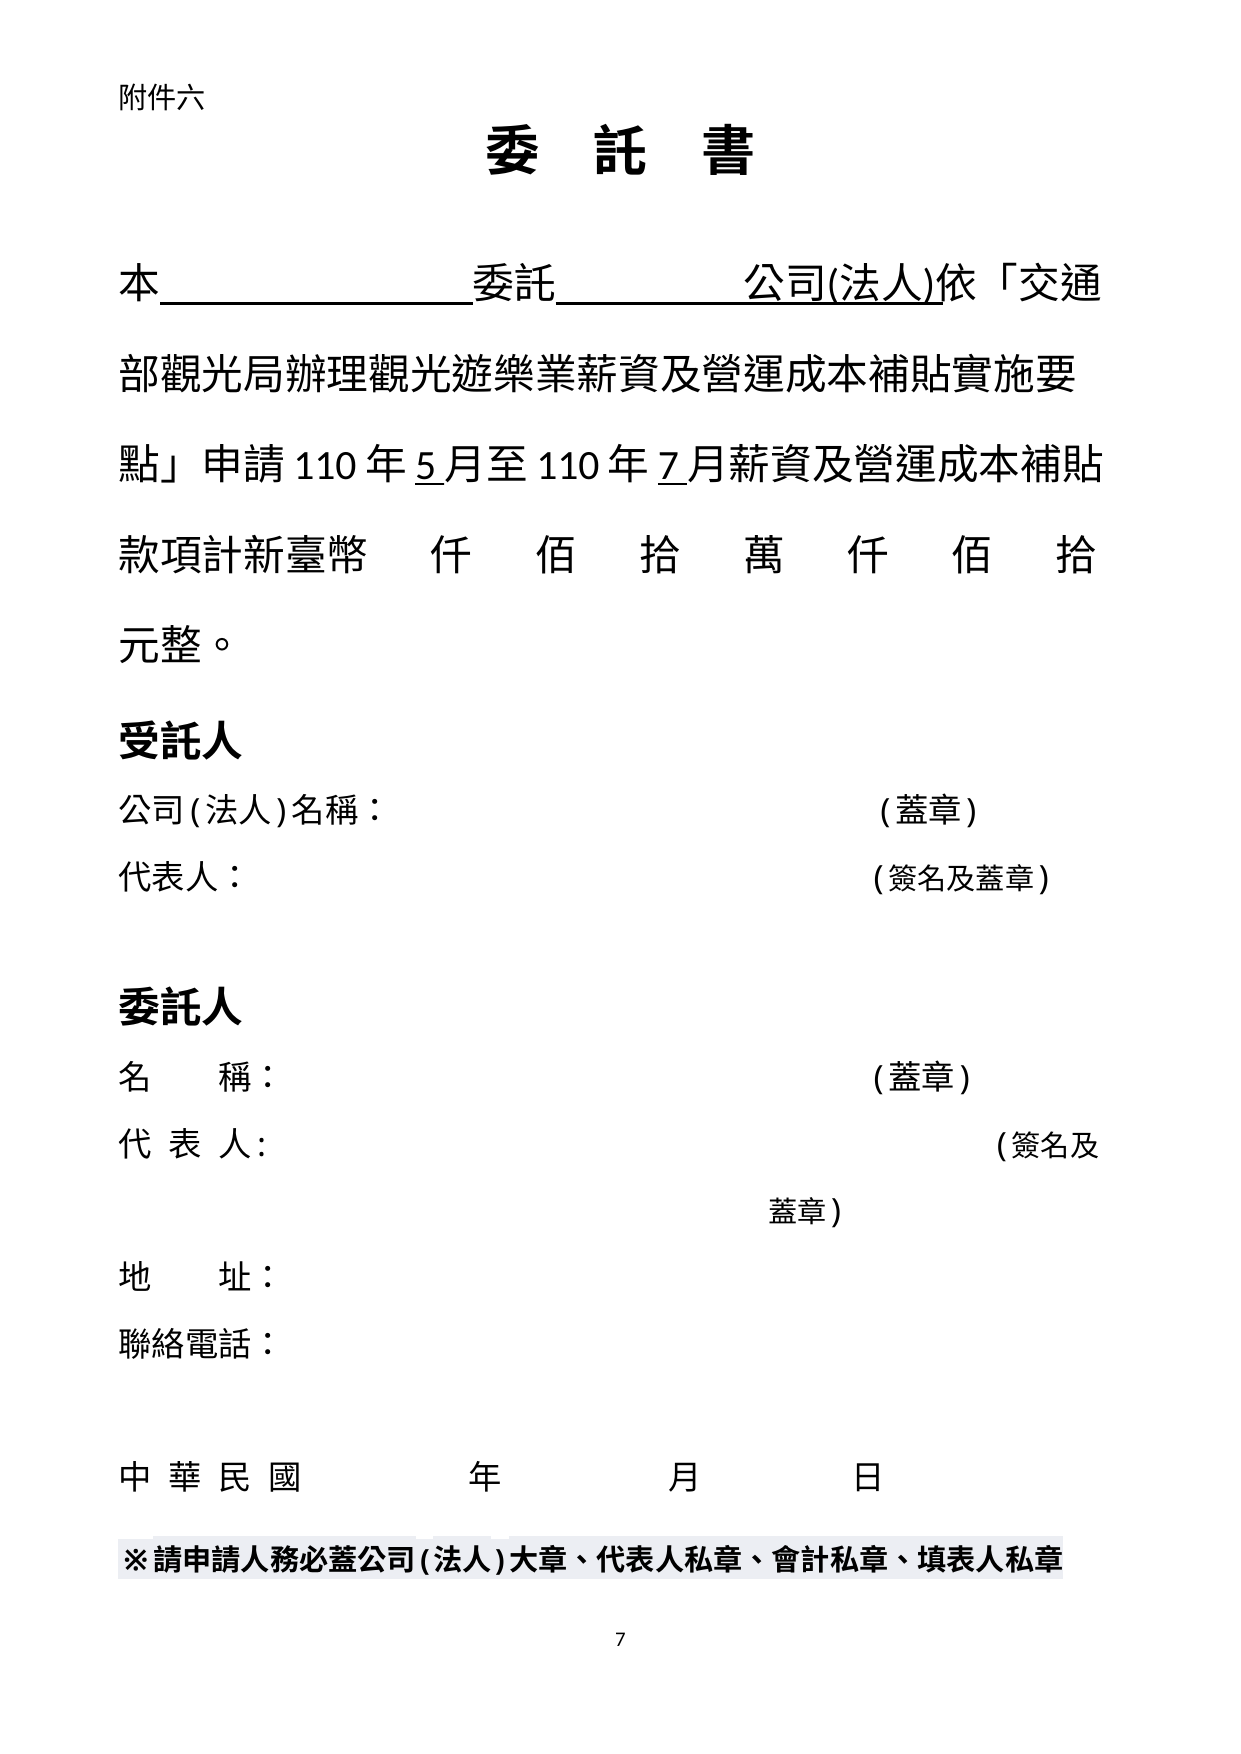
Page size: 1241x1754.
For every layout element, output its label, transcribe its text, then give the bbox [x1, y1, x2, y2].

text ※請申請人務必蓋公司(法人)大章、代表人私章、會計私章、填表人私章 [118, 1540, 1122, 1578]
text 地 址： [118, 1236, 1122, 1303]
text 名 稱： (蓋章) [118, 1036, 1122, 1103]
text 受託人 [118, 703, 1122, 769]
text 本 委託 公司(法人)依「交通部觀光局辦理觀光遊樂業薪資及營運成本補貼實施要點」申請110年5月至110年7月薪資及營運成本補貼款項計新臺幣 仟 佰 拾 萬 仟 佰 拾 元整。 [118, 251, 1122, 673]
text 公司(法人)名稱： (蓋章) [118, 769, 1122, 836]
text 委託人 [118, 969, 1122, 1036]
text 代 表 人: (簽名及蓋章) [118, 1103, 1122, 1236]
text 中 華 民 國 年 月 日 [118, 1436, 1122, 1503]
text 附件六 [118, 75, 1122, 117]
text 聯絡電話： [118, 1303, 1122, 1369]
text 代表人： (簽名及蓋章) [118, 836, 1122, 903]
text 委 託 書 [118, 117, 1122, 184]
